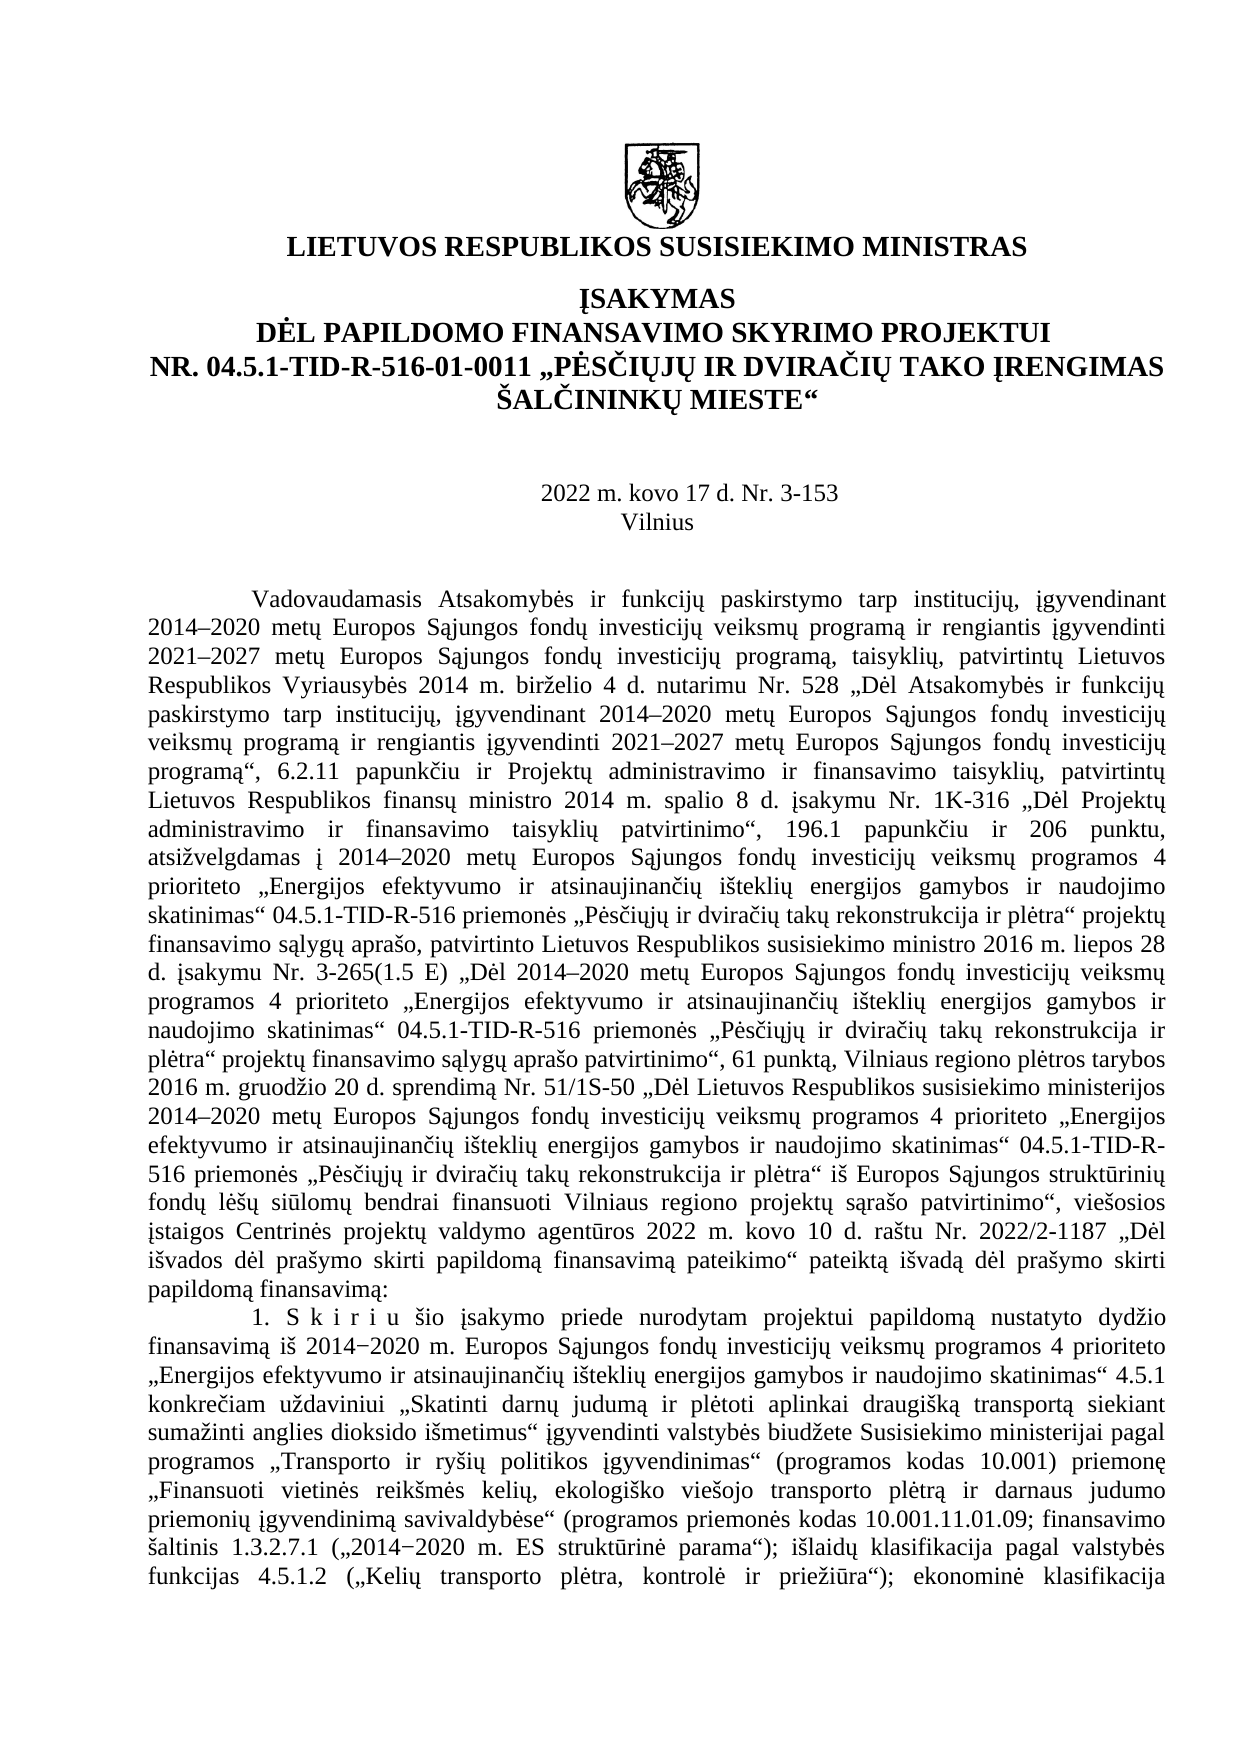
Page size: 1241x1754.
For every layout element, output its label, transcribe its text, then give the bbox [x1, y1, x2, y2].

text 1. Skiriu šio įsakymo priede nurodytam projektui papildomą nustatyto dydžio finansavimą iš 2014−2020 m. Europos Sąjungos fondų investicijų veiksmų programos 4 prioriteto „Energijos efektyvumo ir atsinaujinančių išteklių energijos gamybos ir naudojimo skatinimas“ 4.5.1 konkrečiam uždaviniui „Skatinti darnų judumą ir plėtoti aplinkai draugišką transportą siekiant sumažinti anglies dioksido išmetimus“ įgyvendinti valstybės biudžete Susisiekimo ministerijai pagal programos „Transporto ir ryšių politikos įgyvendinimas“ (programos kodas 10.001) priemonę „Finansuoti vietinės reikšmės kelių, ekologiško viešojo transporto plėtrą ir darnaus judumo priemonių įgyvendinimą savivaldybėse“ (programos priemonės kodas 10.001.11.01.09; finansavimo šaltinis 1.3.2.7.1 („2014−2020 m. ES struktūrinė parama“); išlaidų klasifikacija pagal valstybės funkcijas 4.5.1.2 („Kelių transporto plėtra, kontrolė ir priežiūra“); ekonominė klasifikacija [148, 1302, 1167, 1590]
text DĖL PAPILDOMO FINANSAVIMO SKYRIMO PROJEKTUI [148, 315, 1167, 349]
text Vadovaudamasis Atsakomybės ir funkcijų paskirstymo tarp institucijų, įgyvendinant 2014–2020 metų Europos Sąjungos fondų investicijų veiksmų programą ir rengiantis įgyvendinti 2021–2027 metų Europos Sąjungos fondų investicijų programą, taisyklių, patvirtintų Lietuvos Respublikos Vyriausybės 2014 m. birželio 4 d. nutarimu Nr. 528 „Dėl Atsakomybės ir funkcijų paskirstymo tarp institucijų, įgyvendinant 2014–2020 metų Europos Sąjungos fondų investicijų veiksmų programą ir rengiantis įgyvendinti 2021–2027 metų Europos Sąjungos fondų investicijų programą“, 6.2.11 papunkčiu ir Projektų administravimo ir finansavimo taisyklių, patvirtintų Lietuvos Respublikos finansų ministro 2014 m. spalio 8 d. įsakymu Nr. 1K-316 „Dėl Projektų administravimo ir finansavimo taisyklių patvirtinimo“, 196.1 papunkčiu ir 206 punktu, atsižvelgdamas į 2014–2020 metų Europos Sąjungos fondų investicijų veiksmų programos 4 prioriteto „Energijos efektyvumo ir atsinaujinančių išteklių energijos gamybos ir naudojimo skatinimas“ 04.5.1-TID-R-516 priemonės „Pėsčiųjų ir dviračių takų rekonstrukcija ir plėtra“ projektų finansavimo sąlygų aprašo, patvirtinto Lietuvos Respublikos susisiekimo ministro 2016 m. liepos 28 d. įsakymu Nr. 3-265(1.5 E) „Dėl 2014–2020 metų Europos Sąjungos fondų investicijų veiksmų programos 4 prioriteto „Energijos efektyvumo ir atsinaujinančių išteklių energijos gamybos ir naudojimo skatinimas“ 04.5.1-TID-R-516 priemonės „Pėsčiųjų ir dviračių takų rekonstrukcija ir plėtra“ projektų finansavimo sąlygų aprašo patvirtinimo“, 61 punktą, Vilniaus regiono plėtros tarybos 2016 m. gruodžio 20 d. sprendimą Nr. 51/1S-50 „Dėl Lietuvos Respublikos susisiekimo ministerijos 2014–2020 metų Europos Sąjungos fondų investicijų veiksmų programos 4 prioriteto „Energijos efektyvumo ir atsinaujinančių išteklių energijos gamybos ir naudojimo skatinimas“ 04.5.1-TID-R-516 priemonės „Pėsčiųjų ir dviračių takų rekonstrukcija ir plėtra“ iš Europos Sąjungos struktūrinių fondų lėšų siūlomų bendrai finansuoti Vilniaus regiono projektų sąrašo patvirtinimo“, viešosios įstaigos Centrinės projektų valdymo agentūros 2022 m. kovo 10 d. raštu Nr. 2022/2-1187 „Dėl išvados dėl prašymo skirti papildomą finansavimą pateikimo“ pateiktą išvadą dėl prašymo skirti papildomą finansavimą: [148, 584, 1167, 1302]
text 2022 m. kovo 17 d. Nr. 3-153 [148, 478, 1167, 507]
text Vilnius [148, 507, 1167, 536]
text LIETUVOS RESPUBLIKOS SUSISIEKIMO MINISTRAS [148, 229, 1167, 262]
text ĮSAKYMAS [148, 282, 1167, 315]
text NR. 04.5.1-TID-R-516-01-0011 „PĖSČIŲJŲ IR DVIRAČIŲ TAKO ĮRENGIMAS ŠALČININKŲ MIESTE“ [148, 349, 1167, 416]
